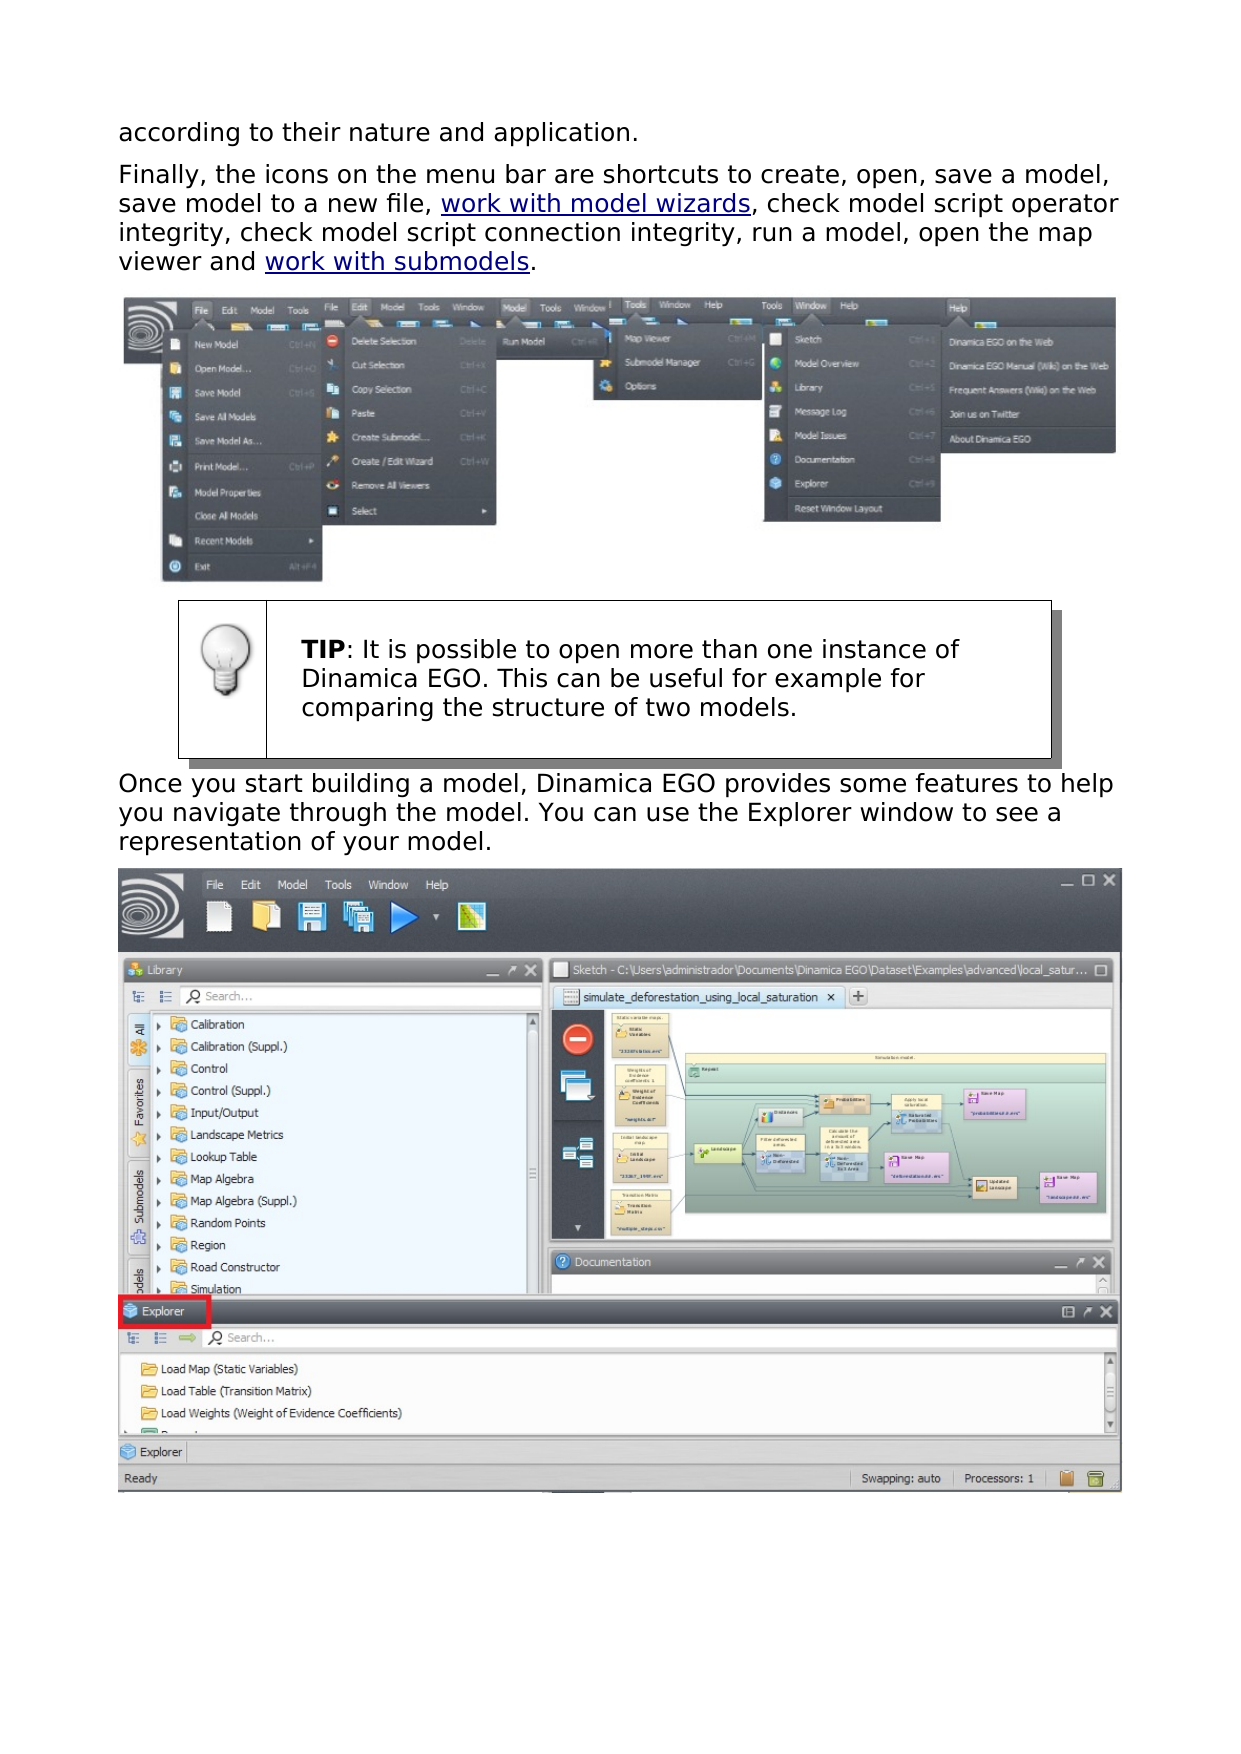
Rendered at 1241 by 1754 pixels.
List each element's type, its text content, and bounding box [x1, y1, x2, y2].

table_header TIP: It is possible to open more than one instance of Dinamica EGO. This can be useful for example for comparing the structure of two models. [267, 601, 1051, 758]
table_header [179, 601, 266, 758]
text according to their nature and application. [118, 118, 1122, 147]
text Once you start building a model, Dinamica EGO provides some features to help you navigate through the model. You can use the Explorer window to see a representation of your model. [118, 769, 1122, 856]
picture [118, 288, 1123, 588]
picture [190, 623, 266, 699]
text Finally, the icons on the menu bar are shortcuts to create, open, save a model, save model to a new file, work with model wizards, check model script operator integrity, check model script connection integrity, run a model, open the map viewer and work with submodels. [118, 160, 1122, 276]
picture [118, 868, 1123, 1493]
